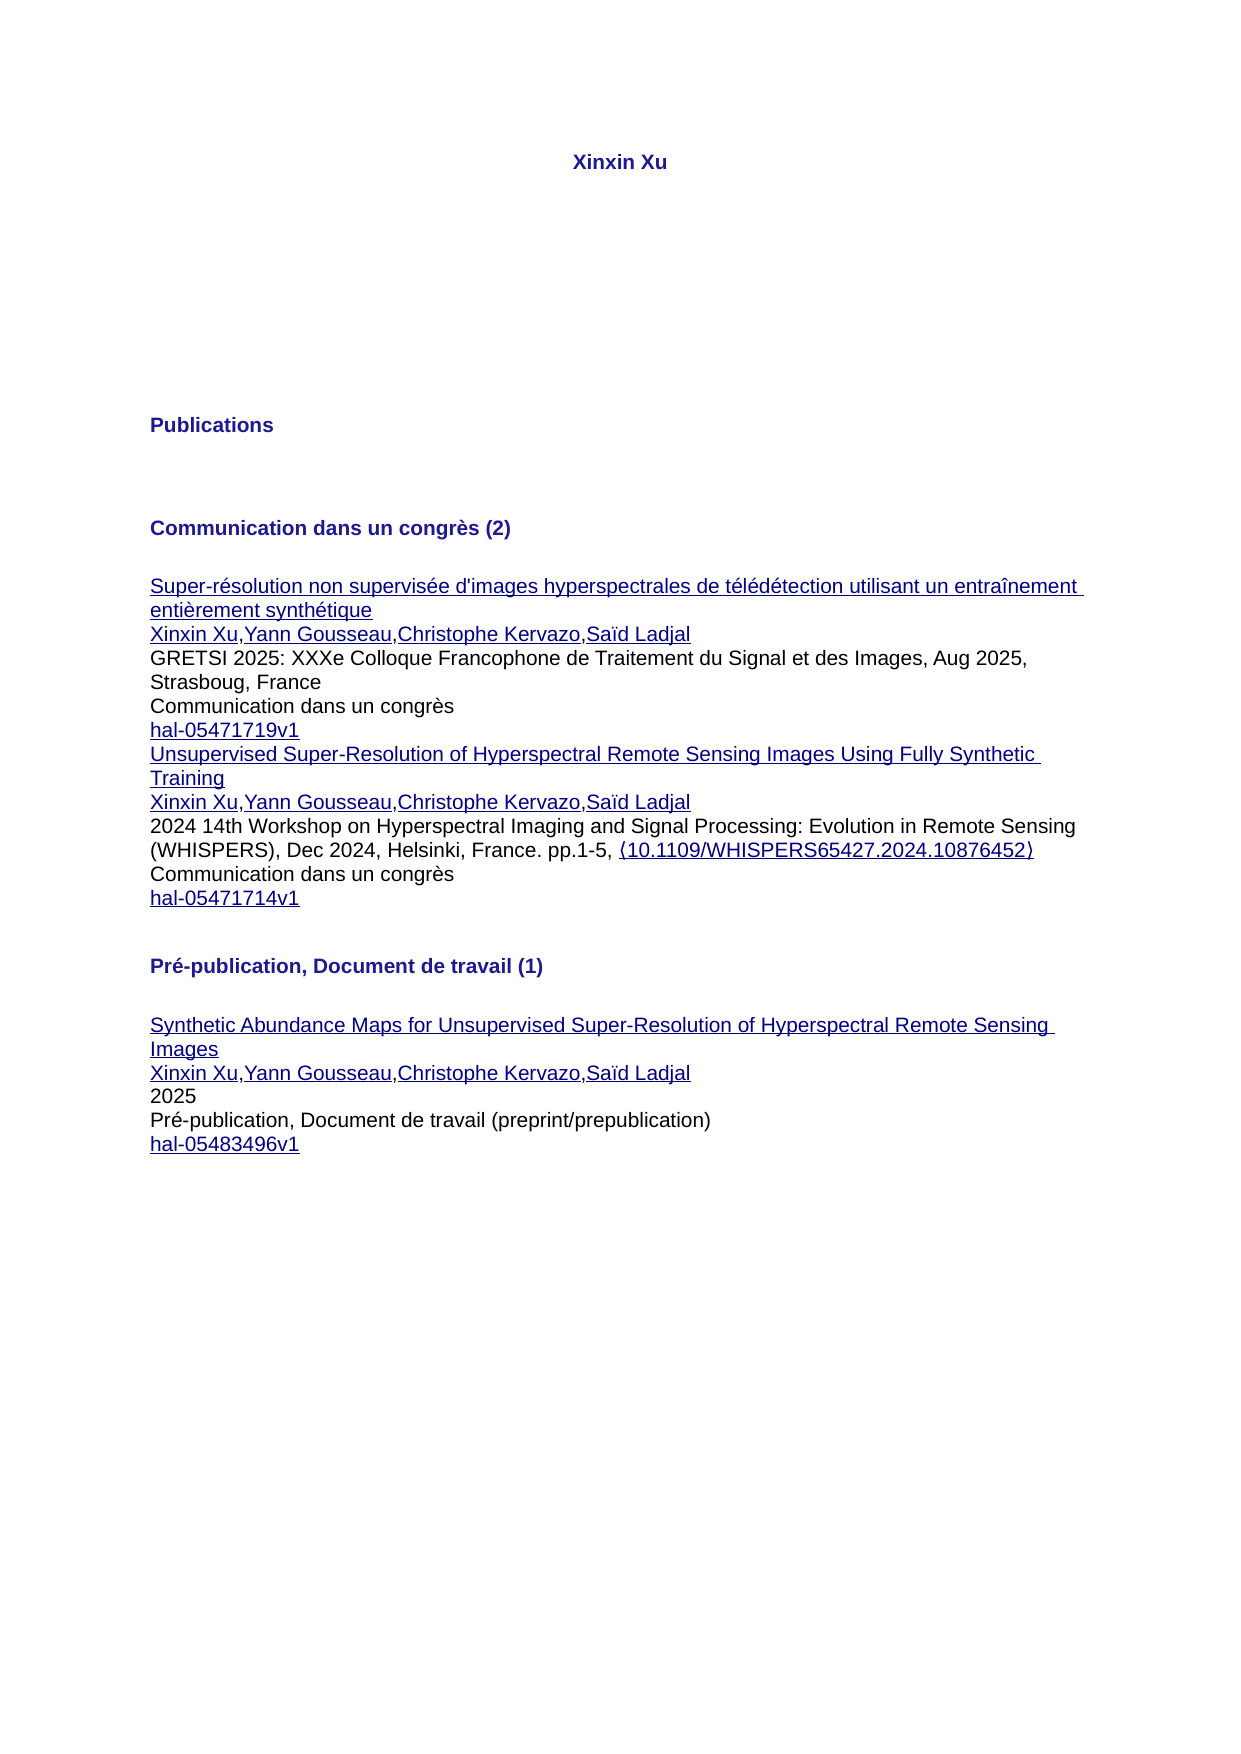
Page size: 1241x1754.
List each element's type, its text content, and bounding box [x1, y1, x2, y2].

table_header Synthetic Abundance Maps for Unsupervised Super-Resolution of Hyperspectral Remote Sensing Images Xinxin Xu,Yann Gousseau,Christophe Kervazo,Saïd Ladjal 2025 Pré-publication, Document de travail (preprint/prepublication) hal-05483496v1 [150, 1013, 1090, 1156]
subtitle Xinxin Xu [150, 150, 1090, 174]
table_cell Unsupervised Super-Resolution of Hyperspectral Remote Sensing Images Using Fully Synthetic Training Xinxin Xu,Yann Gousseau,Christophe Kervazo,Saïd Ladjal 2024 14th Workshop on Hyperspectral Imaging and Signal Processing: Evolution in Remote Sensing (WHISPERS), Dec 2024, Helsinki, France. pp.1-5, ⟨10.1109/WHISPERS65427.2024.10876452⟩ Communication dans un congrès hal-05471714v1 [150, 742, 1090, 909]
table_header Super-résolution non supervisée d'images hyperspectrales de télédétection utilisant un entraînement entièrement synthétique Xinxin Xu,Yann Gousseau,Christophe Kervazo,Saïd Ladjal GRETSI 2025: XXXe Colloque Francophone de Traitement du Signal et des Images, Aug 2025, Strasboug, France Communication dans un congrès hal-05471719v1 [150, 574, 1090, 742]
subtitle Publications [150, 412, 1090, 436]
subtitle Communication dans un congrès (2) [150, 516, 1090, 539]
subtitle Pré-publication, Document de travail (1) [150, 954, 1090, 978]
